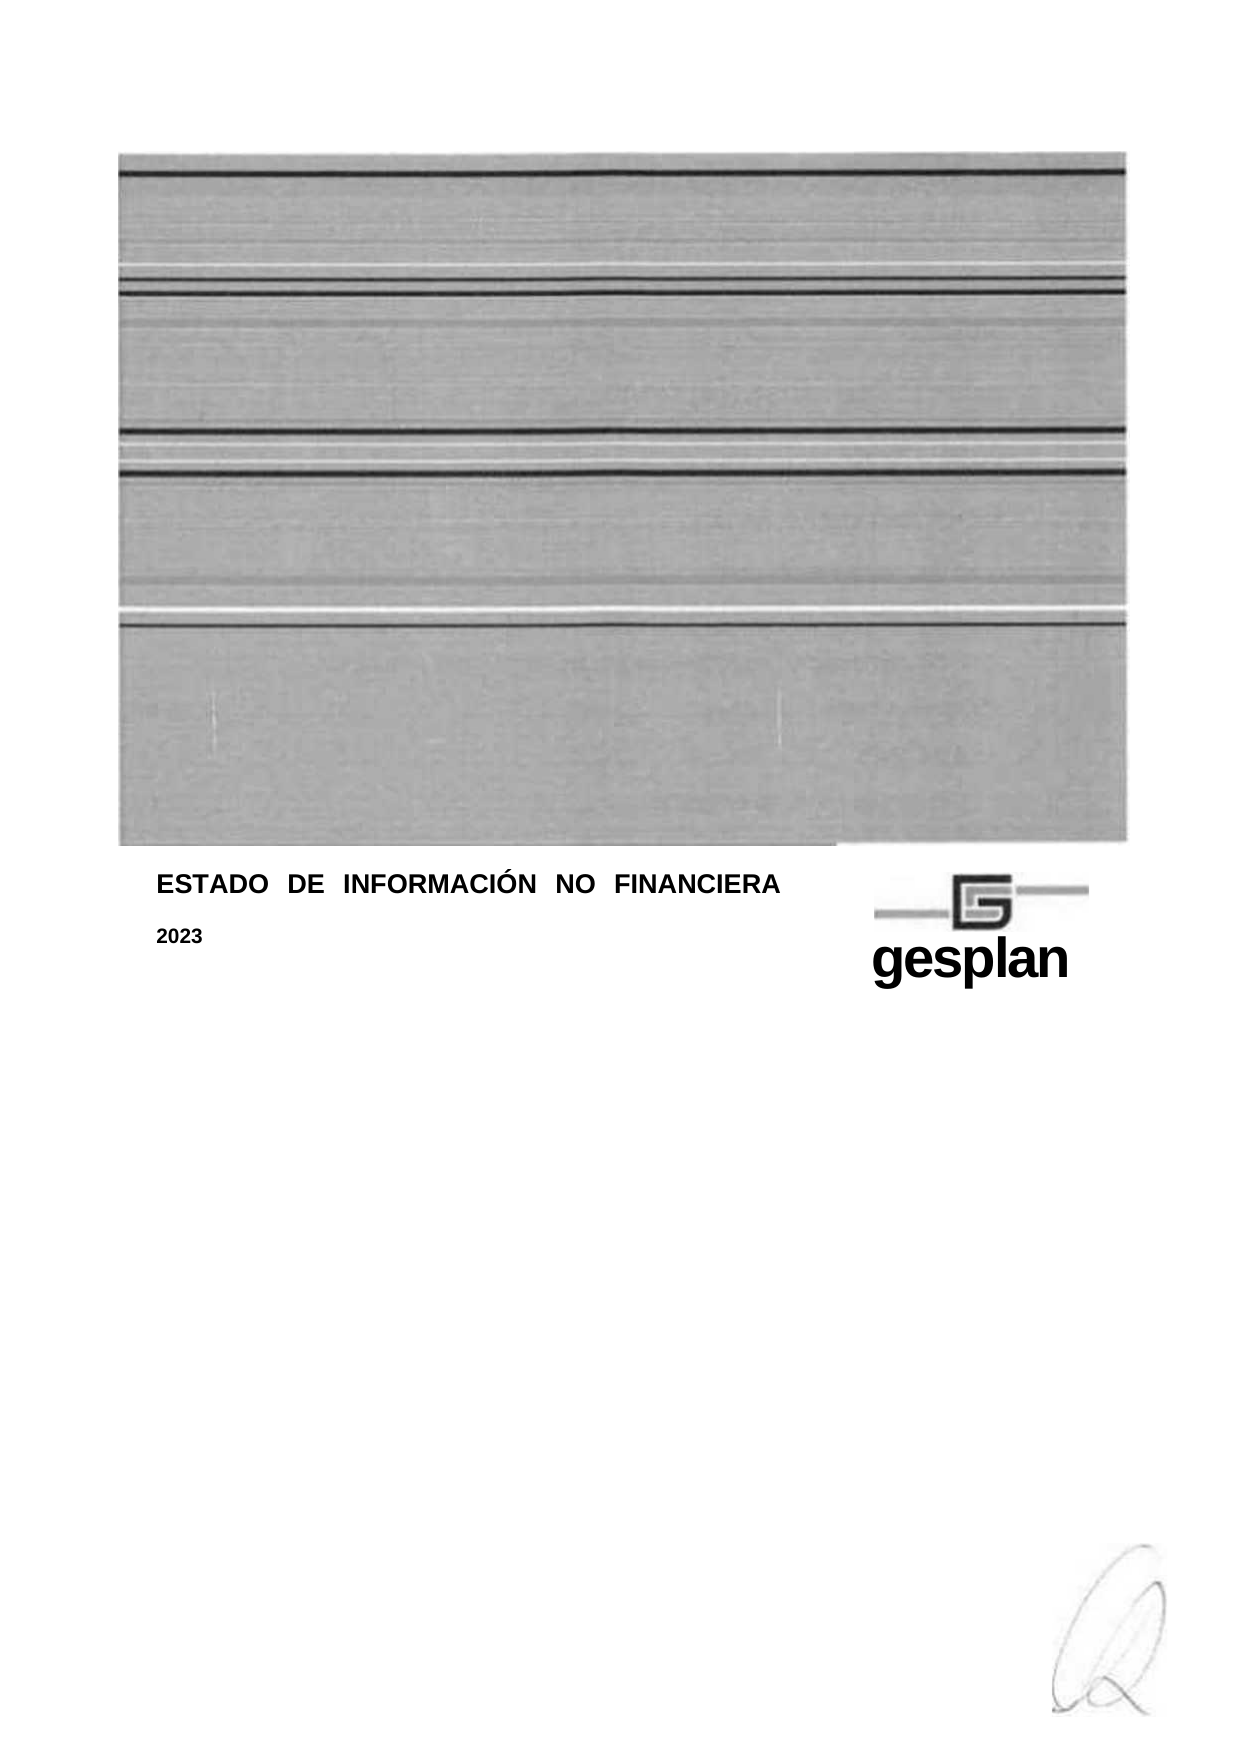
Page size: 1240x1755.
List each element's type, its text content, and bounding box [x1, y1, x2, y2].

picture [118, 151, 1130, 846]
text gesplan [871, 932, 1093, 989]
picture [1051, 1543, 1168, 1717]
text ESTADO DE INFORMACIÓN NO FINANCIERA 2023 [156, 854, 782, 953]
picture [874, 872, 1090, 932]
